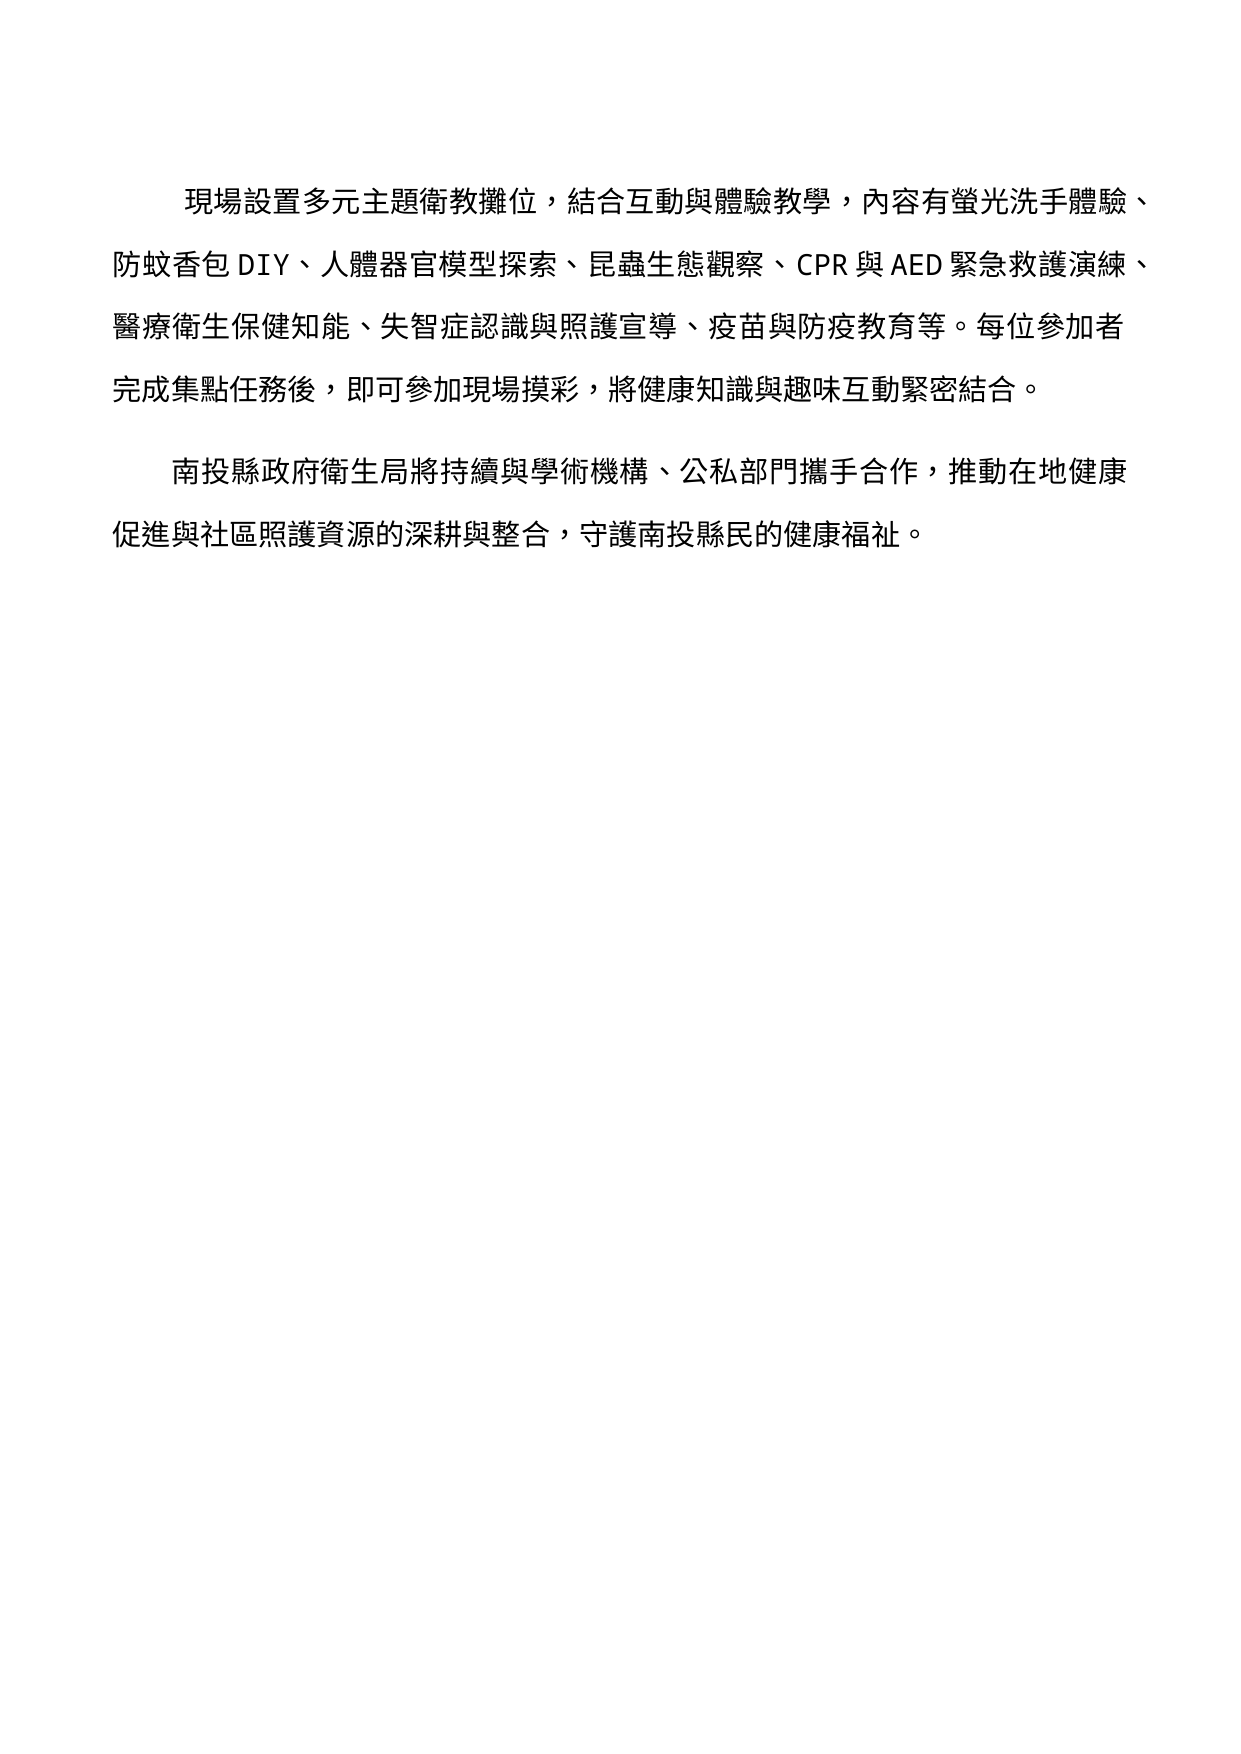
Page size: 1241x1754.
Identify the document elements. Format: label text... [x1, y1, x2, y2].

text 南投縣政府衛生局將持續與學術機構、公私部門攜手合作，推動在地健康促進與社區照護資源的深耕與整合，守護南投縣民的健康福祉。 [112, 428, 1128, 553]
text 現場設置多元主題衛教攤位，結合互動與體驗教學，內容有螢光洗手體驗、防蚊香包DIY、人體器官模型探索、昆蟲生態觀察、CPR與AED緊急救護演練、醫療衛生保健知能、失智症認識與照護宣導、疫苗與防疫教育等。每位參加者完成集點任務後，即可參加現場摸彩，將健康知識與趣味互動緊密結合。 [112, 158, 1128, 408]
